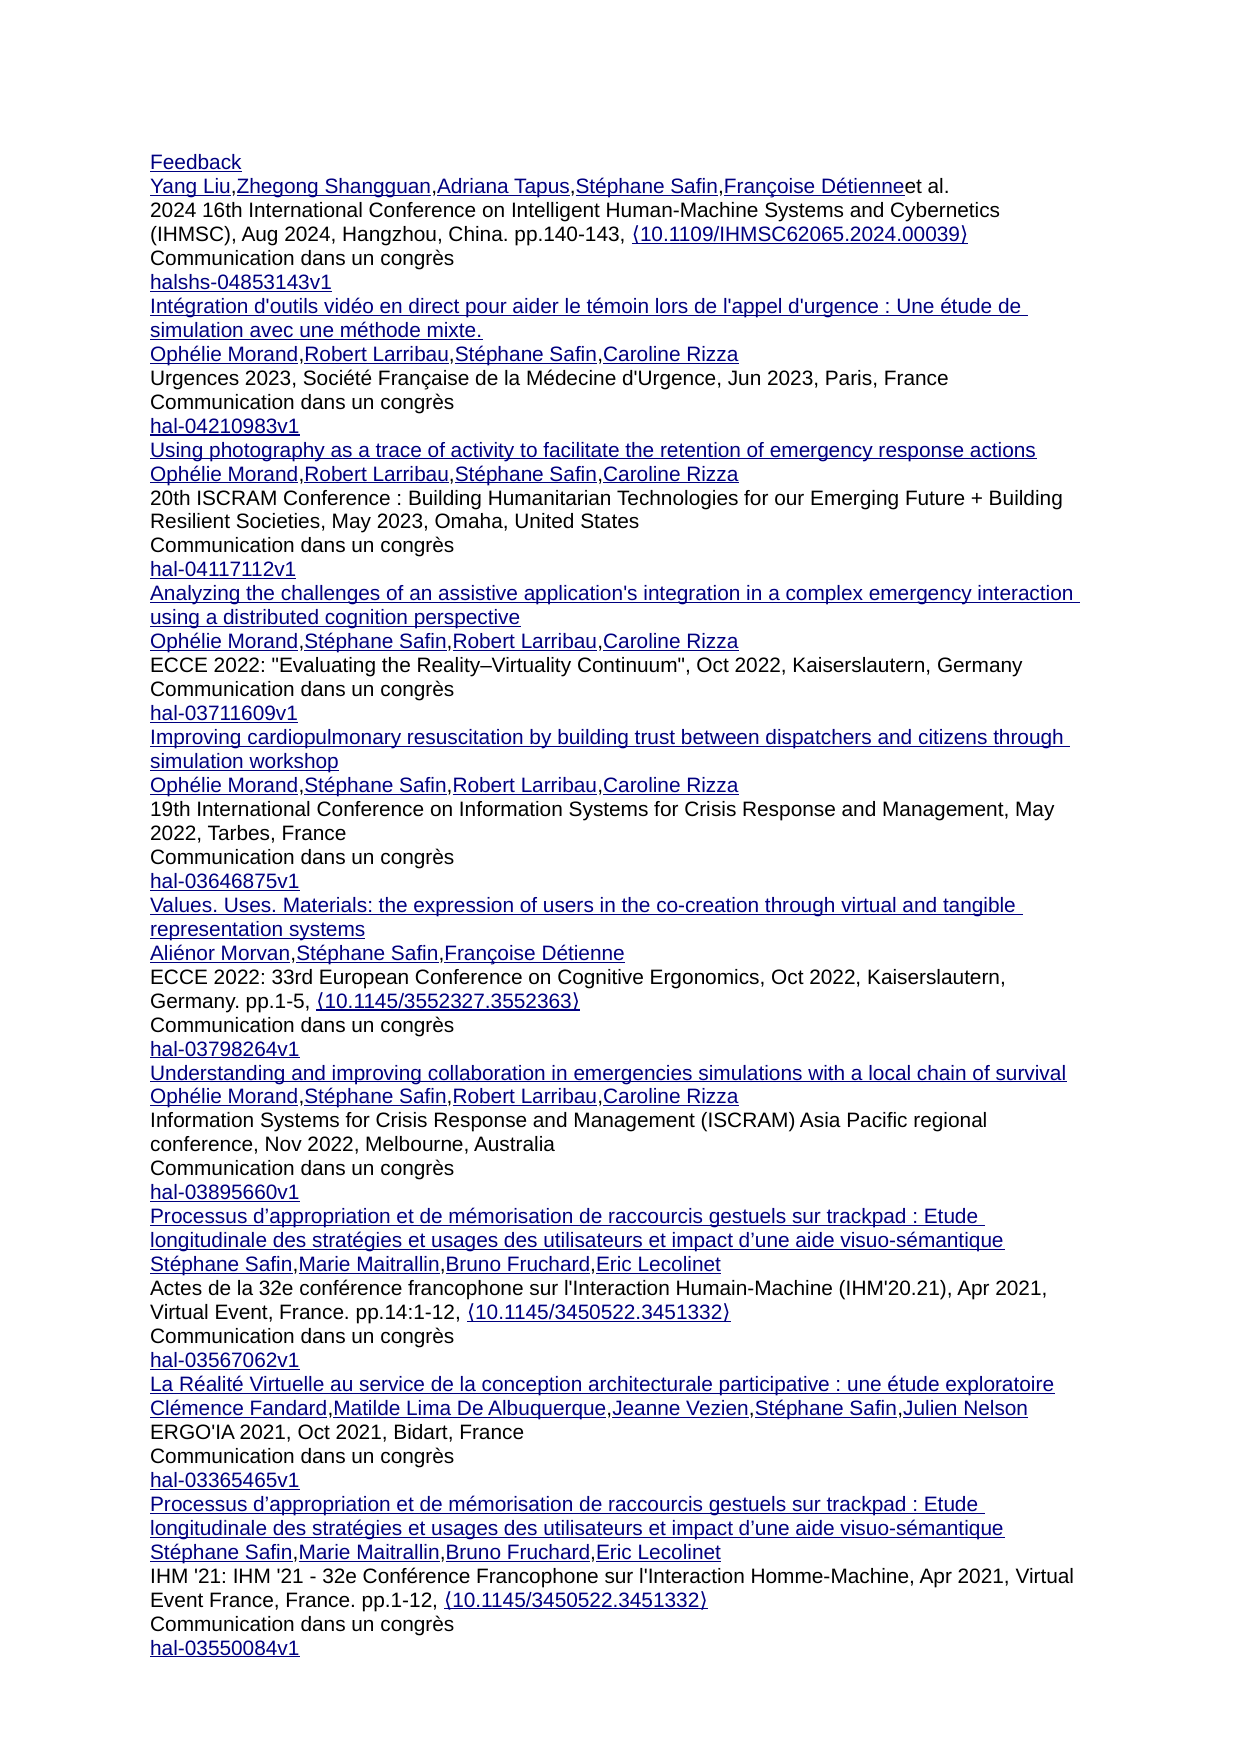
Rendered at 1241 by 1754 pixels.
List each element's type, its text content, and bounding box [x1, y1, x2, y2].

table_cell Using photography as a trace of activity to facilitate the retention of emergency response actions Ophélie Morand,Robert Larribau,Stéphane Safin,Caroline Rizza 20th ISCRAM Conference : Building Humanitarian Technologies for our Emerging Future + Building Resilient Societies, May 2023, Omaha, United States Communication dans un congrès hal-04117112v1 [150, 438, 1090, 581]
table_cell Understanding and improving collaboration in emergencies simulations with a local chain of survival Ophélie Morand,Stéphane Safin,Robert Larribau,Caroline Rizza Information Systems for Crisis Response and Management (ISCRAM) Asia Pacific regional conference, Nov 2022, Melbourne, Australia Communication dans un congrès hal-03895660v1 [150, 1060, 1090, 1204]
table_cell Intégration d'outils vidéo en direct pour aider le témoin lors de l'appel d'urgence : Une étude de simulation avec une méthode mixte. Ophélie Morand,Robert Larribau,Stéphane Safin,Caroline Rizza Urgences 2023, Société Française de la Médecine d'Urgence, Jun 2023, Paris, France Communication dans un congrès hal-04210983v1 [150, 294, 1090, 437]
table_cell La Réalité Virtuelle au service de la conception architecturale participative : une étude exploratoire Clémence Fandard,Matilde Lima De Albuquerque,Jeanne Vezien,Stéphane Safin,Julien Nelson ERGO'IA 2021, Oct 2021, Bidart, France Communication dans un congrès hal-03365465v1 [150, 1372, 1090, 1492]
table_cell Improving cardiopulmonary resuscitation by building trust between dispatchers and citizens through simulation workshop Ophélie Morand,Stéphane Safin,Robert Larribau,Caroline Rizza 19th International Conference on Information Systems for Crisis Response and Management, May 2022, Tarbes, France Communication dans un congrès hal-03646875v1 [150, 725, 1090, 893]
table_cell Values. Uses. Materials: the expression of users in the co-creation through virtual and tangible representation systems Aliénor Morvan,Stéphane Safin,Françoise Détienne ECCE 2022: 33rd European Conference on Cognitive Ergonomics, Oct 2022, Kaiserslautern, Germany. pp.1-5, ⟨10.1145/3552327.3552363⟩ Communication dans un congrès hal-03798264v1 [150, 893, 1090, 1060]
table_cell Processus d’appropriation et de mémorisation de raccourcis gestuels sur trackpad : Etude longitudinale des stratégies et usages des utilisateurs et impact d’une aide visuo-sémantique Stéphane Safin,Marie Maitrallin,Bruno Fruchard,Eric Lecolinet Actes de la 32e conférence francophone sur l'Interaction Humain-Machine (IHM'20.21), Apr 2021, Virtual Event, France. pp.14:1-12, ⟨10.1145/3450522.3451332⟩ Communication dans un congrès hal-03567062v1 [150, 1204, 1090, 1372]
table_cell Feedback Yang Liu,Zhegong Shangguan,Adriana Tapus,Stéphane Safin,Françoise Détienneet al. 2024 16th International Conference on Intelligent Human-Machine Systems and Cybernetics (IHMSC), Aug 2024, Hangzhou, China. pp.140-143, ⟨10.1109/IHMSC62065.2024.00039⟩ Communication dans un congrès halshs-04853143v1 [150, 150, 1090, 294]
table_cell Processus d’appropriation et de mémorisation de raccourcis gestuels sur trackpad : Etude longitudinale des stratégies et usages des utilisateurs et impact d’une aide visuo-sémantique Stéphane Safin,Marie Maitrallin,Bruno Fruchard,Eric Lecolinet IHM '21: IHM '21 - 32e Conférence Francophone sur l'Interaction Homme-Machine, Apr 2021, Virtual Event France, France. pp.1-12, ⟨10.1145/3450522.3451332⟩ Communication dans un congrès hal-03550084v1 [150, 1492, 1090, 1659]
table_cell Analyzing the challenges of an assistive application's integration in a complex emergency interaction using a distributed cognition perspective Ophélie Morand,Stéphane Safin,Robert Larribau,Caroline Rizza ECCE 2022: "Evaluating the Reality–Virtuality Continuum", Oct 2022, Kaiserslautern, Germany Communication dans un congrès hal-03711609v1 [150, 581, 1090, 725]
